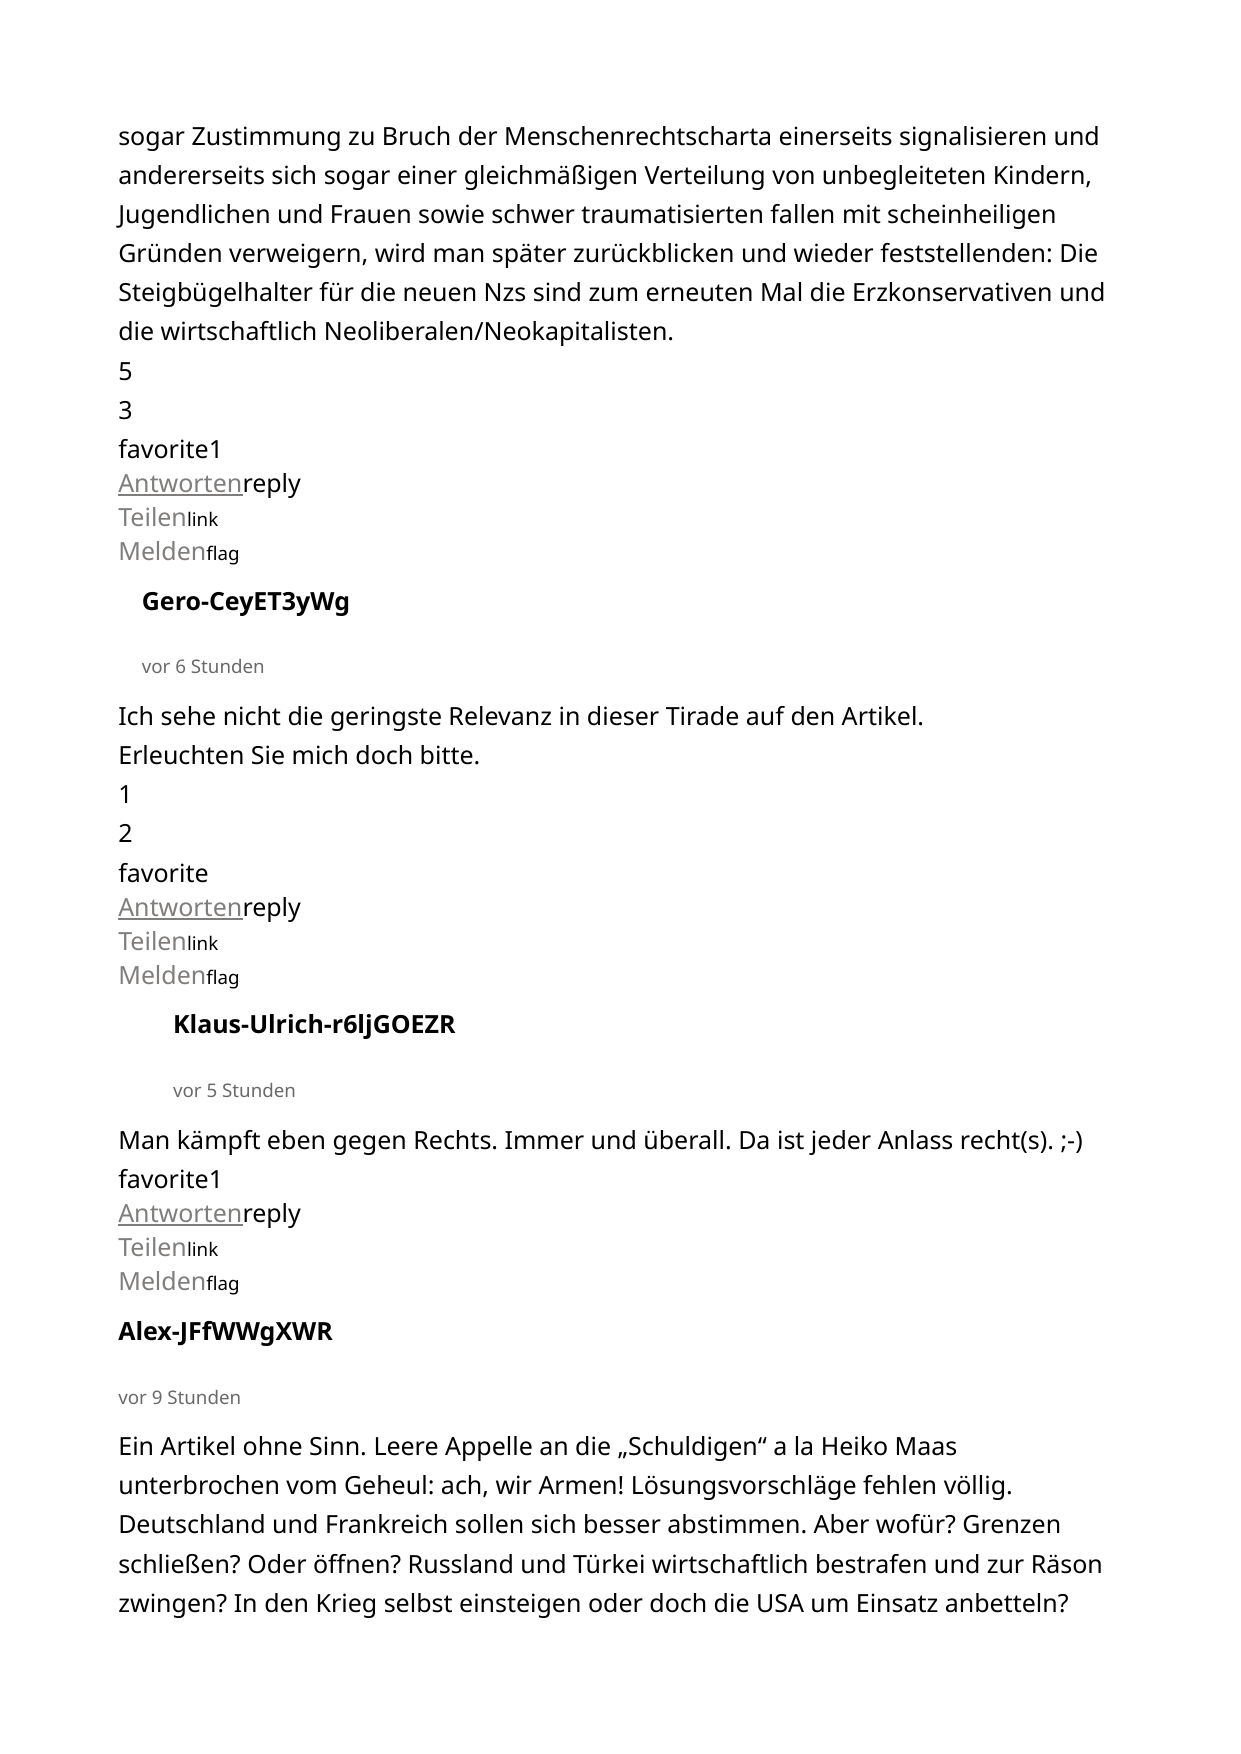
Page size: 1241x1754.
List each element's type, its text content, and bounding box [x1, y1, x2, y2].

text Antwortenreply [118, 466, 1122, 499]
text sogar Zustimmung zu Bruch der Menschenrechtscharta einerseits signalisieren und andererseits sich sogar einer gleichmäßigen Verteilung von unbegleiteten Kindern, Jugendlichen und Frauen sowie schwer traumatisierten fallen mit scheinheiligen Gründen verweigern, wird man später zurückblicken und wieder feststellenden: Die Steigbügelhalter für die neuen Nzs sind zum erneuten Mal die Erzkonservativen und die wirtschaftlich Neoliberalen/Neokapitalisten. [118, 118, 1122, 348]
text 5 [118, 353, 1122, 387]
text Meldenflag [118, 957, 1122, 992]
text 2 [118, 816, 1122, 850]
text Teilenlink [118, 1230, 1122, 1264]
text favorite1 [118, 431, 1122, 466]
text Antwortenreply [118, 889, 1122, 923]
text favorite1 [118, 1162, 1122, 1196]
text Klaus-Ulrich-r6ljGOEZR [173, 1007, 1114, 1041]
text 3 [118, 392, 1122, 426]
text Ich sehe nicht die geringste Relevanz in dieser Tirade auf den Artikel. Erleuchten Sie mich doch bitte. [118, 699, 1122, 772]
text Meldenflag [118, 534, 1122, 568]
text vor 5 Stunden [173, 1078, 1117, 1103]
text Man kämpft eben gegen Rechts. Immer und überall. Da ist jeder Anlass recht(s). ;-) [118, 1122, 1122, 1157]
text Meldenflag [118, 1264, 1122, 1298]
text vor 6 Stunden [142, 654, 1117, 679]
text favorite [118, 855, 1122, 889]
text Antwortenreply [118, 1196, 1122, 1230]
text vor 9 Stunden [118, 1384, 1117, 1409]
text Gero-CeyET3yWg [142, 583, 1114, 617]
text Alex-JFfWWgXWR [118, 1313, 1114, 1348]
text Teilenlink [118, 499, 1122, 534]
text Teilenlink [118, 923, 1122, 957]
text Ein Artikel ohne Sinn. Leere Appelle an die „Schuldigen“ a la Heiko Maas unterbrochen vom Geheul: ach, wir Armen! Lösungsvorschläge fehlen völlig. Deutschland und Frankreich sollen sich besser abstimmen. Aber wofür? Grenzen schließen? Oder öffnen? Russland und Türkei wirtschaftlich bestrafen und zur Räson zwingen? In den Krieg selbst einsteigen oder doch die USA um Einsatz anbetteln? [118, 1429, 1122, 1619]
text 1 [118, 777, 1122, 811]
